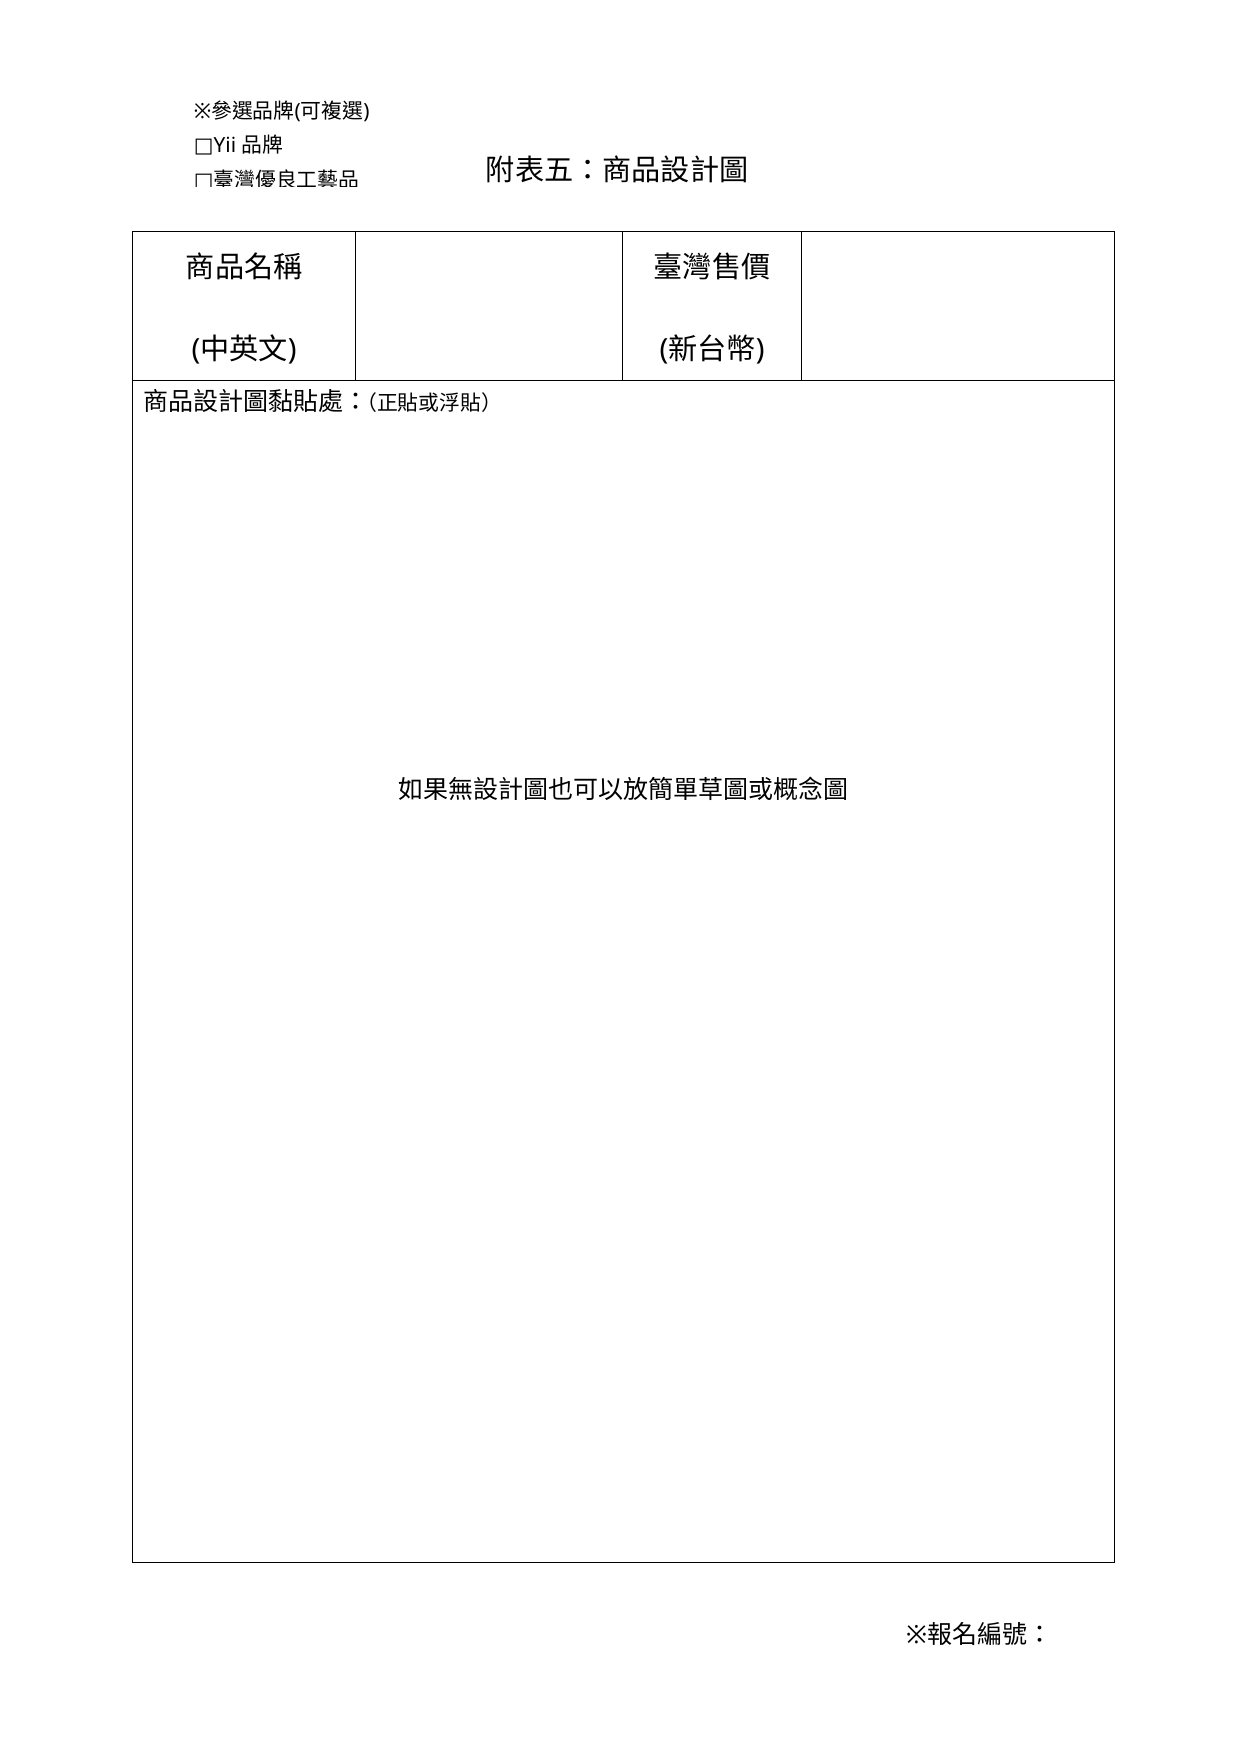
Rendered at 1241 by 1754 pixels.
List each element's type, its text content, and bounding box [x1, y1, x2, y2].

table_header [802, 232, 1114, 380]
text 附表五：商品設計圖 [177, 86, 1063, 194]
text □臺灣優良工藝品 [194, 163, 440, 186]
table_cell 商品設計圖黏貼處：（正貼或浮貼） 如果無設計圖也可以放簡單草圖或概念圖 [133, 381, 1114, 1562]
text ※參選品牌(可複選) [194, 94, 440, 124]
table_header [356, 232, 622, 380]
text □Yii 品牌 [194, 129, 440, 159]
table_header 臺灣售價 (新台幣) [623, 232, 801, 380]
table_header 商品名稱 (中英文) [133, 232, 355, 380]
